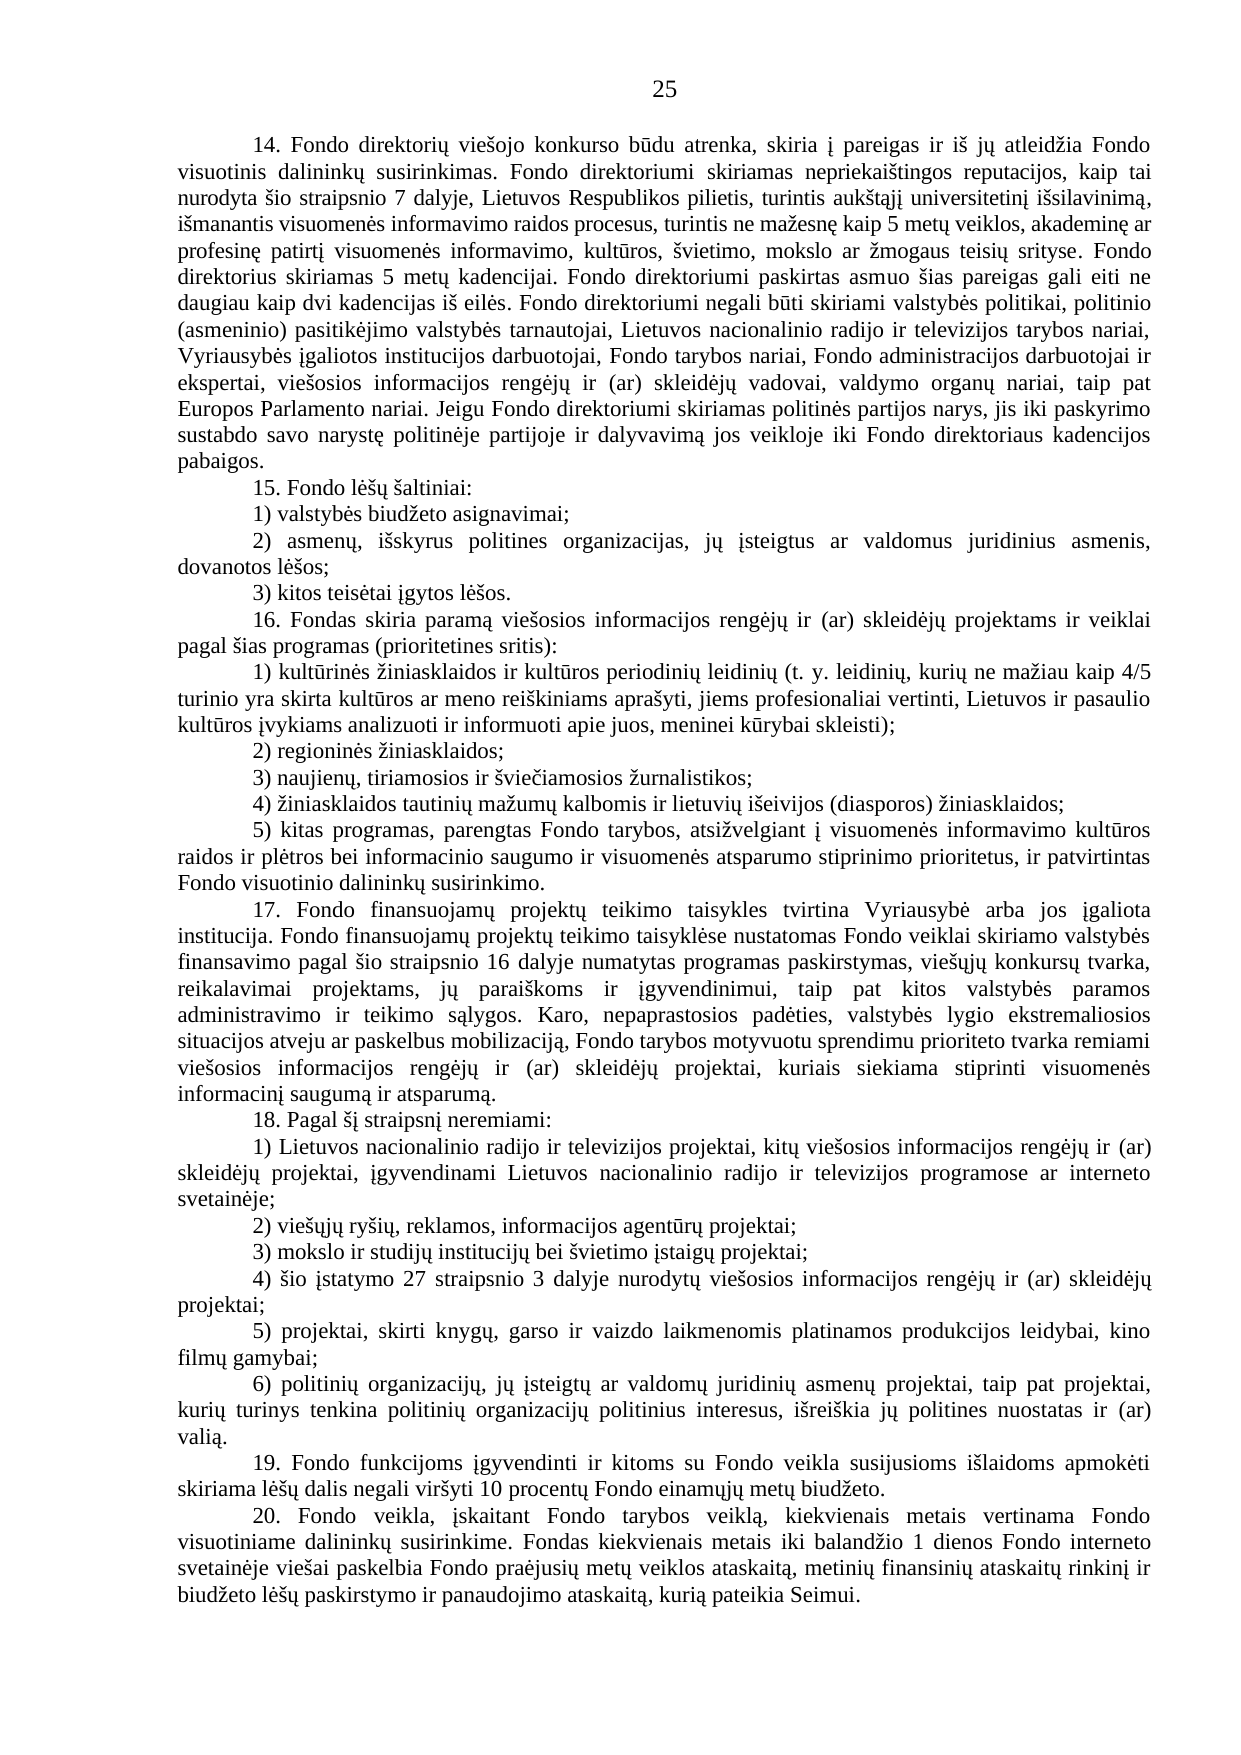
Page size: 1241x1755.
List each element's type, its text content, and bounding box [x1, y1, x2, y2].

text 4) žiniasklaidos tautinių mažumų kalbomis ir lietuvių išeivijos (diasporos) žiniasklaidos; [177, 790, 1152, 817]
text 4) šio įstatymo 27 straipsnio 3 dalyje nurodytų viešosios informacijos rengėjų ir (ar) skleidėjų projektai; [177, 1264, 1152, 1317]
text 15. Fondo lėšų šaltiniai: [177, 474, 1152, 500]
text 3) naujienų, tiriamosios ir šviečiamosios žurnalistikos; [177, 764, 1152, 790]
text 6) politinių organizacijų, jų įsteigtų ar valdomų juridinių asmenų projektai, taip pat projektai, kurių turinys tenkina politinių organizacijų politinius interesus, išreiškia jų politines nuostatas ir (ar) valią. [177, 1370, 1152, 1449]
text 17. Fondo finansuojamų projektų teikimo taisykles tvirtina Vyriausybė arba jos įgaliota institucija. Fondo finansuojamų projektų teikimo taisyklėse nustatomas Fondo veiklai skiriamo valstybės finansavimo pagal šio straipsnio 16 dalyje numatytas programas paskirstymas, viešųjų konkursų tvarka, reikalavimai projektams, jų paraiškoms ir įgyvendinimui, taip pat kitos valstybės paramos administravimo ir teikimo sąlygos. Karo, nepaprastosios padėties, valstybės lygio ekstremaliosios situacijos atveju ar paskelbus mobilizaciją, Fondo tarybos motyvuotu sprendimu prioriteto tvarka remiami viešosios informacijos rengėjų ir (ar) skleidėjų projektai, kuriais siekiama stiprinti visuomenės informacinį saugumą ir atsparumą. [177, 896, 1152, 1106]
text 1) valstybės biudžeto asignavimai; [177, 500, 1152, 527]
text 3) kitos teisėtai įgytos lėšos. [177, 579, 1152, 606]
text 5) projektai, skirti knygų, garso ir vaizdo laikmenomis platinamos produkcijos leidybai, kino filmų gamybai; [177, 1317, 1152, 1370]
text 16. Fondas skiria paramą viešosios informacijos rengėjų ir (ar) skleidėjų projektams ir veiklai pagal šias programas (prioritetines sritis): [177, 606, 1152, 658]
text 1) Lietuvos nacionalinio radijo ir televizijos projektai, kitų viešosios informacijos rengėjų ir (ar) skleidėjų projektai, įgyvendinami Lietuvos nacionalinio radijo ir televizijos programose ar interneto svetainėje; [177, 1133, 1152, 1212]
text 1) kultūrinės žiniasklaidos ir kultūros periodinių leidinių (t. y. leidinių, kurių ne mažiau kaip 4/5 turinio yra skirta kultūros ar meno reiškiniams aprašyti, jiems profesionaliai vertinti, Lietuvos ir pasaulio kultūros įvykiams analizuoti ir informuoti apie juos, meninei kūrybai skleisti); [177, 658, 1152, 737]
text 2) regioninės žiniasklaidos; [177, 737, 1152, 764]
text 3) mokslo ir studijų institucijų bei švietimo įstaigų projektai; [177, 1238, 1152, 1264]
text 2) asmenų, išskyrus politines organizacijas, jų įsteigtus ar valdomus juridinius asmenis, dovanotos lėšos; [177, 527, 1152, 579]
text 18. Pagal šį straipsnį neremiami: [177, 1106, 1152, 1133]
text 14. Fondo direktorių viešojo konkurso būdu atrenka, skiria į pareigas ir iš jų atleidžia Fondo visuotinis dalininkų susirinkimas. Fondo direktoriumi skiriamas nepriekaištingos reputacijos, kaip tai nurodyta šio straipsnio 7 dalyje, Lietuvos Respublikos pilietis, turintis aukštąjį universitetinį išsilavinimą, išmanantis visuomenės informavimo raidos procesus, turintis ne mažesnę kaip 5 metų veiklos, akademinę ar profesinę patirtį visuomenės informavimo, kultūros, švietimo, mokslo ar žmogaus teisių srityse. Fondo direktorius skiriamas 5 metų kadencijai. Fondo direktoriumi paskirtas asmuo šias pareigas gali eiti ne daugiau kaip dvi kadencijas iš eilės. Fondo direktoriumi negali būti skiriami valstybės politikai, politinio (asmeninio) pasitikėjimo valstybės tarnautojai, Lietuvos nacionalinio radijo ir televizijos tarybos nariai, Vyriausybės įgaliotos institucijos darbuotojai, Fondo tarybos nariai, Fondo administracijos darbuotojai ir ekspertai, viešosios informacijos rengėjų ir (ar) skleidėjų vadovai, valdymo organų nariai, taip pat Europos Parlamento nariai. Jeigu Fondo direktoriumi skiriamas politinės partijos narys, jis iki paskyrimo sustabdo savo narystę politinėje partijoje ir dalyvavimą jos veikloje iki Fondo direktoriaus kadencijos pabaigos. [177, 131, 1152, 474]
text 19. Fondo funkcijoms įgyvendinti ir kitoms su Fondo veikla susijusioms išlaidoms apmokėti skiriama lėšų dalis negali viršyti 10 procentų Fondo einamųjų metų biudžeto. [177, 1449, 1152, 1502]
text 2) viešųjų ryšių, reklamos, informacijos agentūrų projektai; [177, 1212, 1152, 1238]
text 5) kitas programas, parengtas Fondo tarybos, atsižvelgiant į visuomenės informavimo kultūros raidos ir plėtros bei informacinio saugumo ir visuomenės atsparumo stiprinimo prioritetus, ir patvirtintas Fondo visuotinio dalininkų susirinkimo. [177, 817, 1152, 896]
text 20. Fondo veikla, įskaitant Fondo tarybos veiklą, kiekvienais metais vertinama Fondo visuotiniame dalininkų susirinkime. Fondas kiekvienais metais iki balandžio 1 dienos Fondo interneto svetainėje viešai paskelbia Fondo praėjusių metų veiklos ataskaitą, metinių finansinių ataskaitų rinkinį ir biudžeto lėšų paskirstymo ir panaudojimo ataskaitą, kurią pateikia Seimui. [177, 1502, 1152, 1607]
